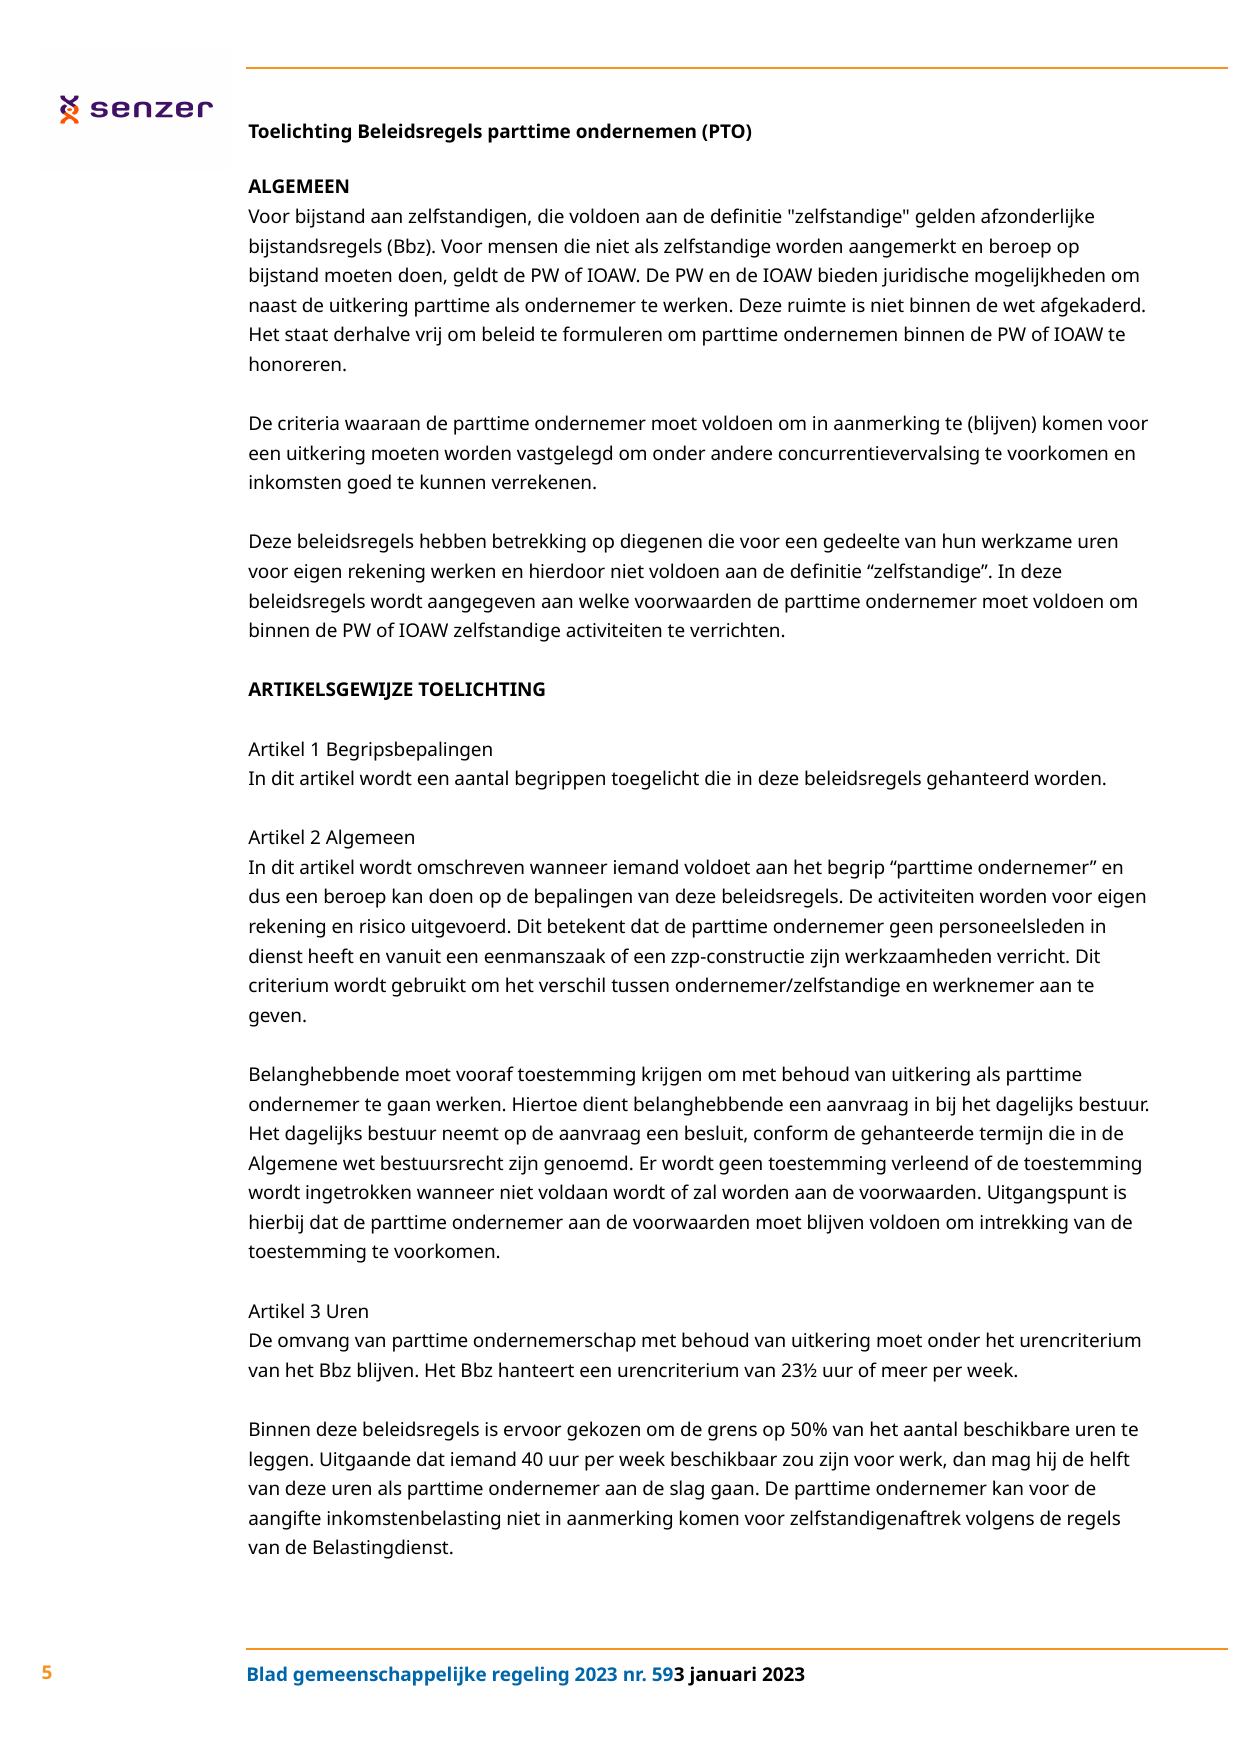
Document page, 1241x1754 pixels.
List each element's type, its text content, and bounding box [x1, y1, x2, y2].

text Artikel 2 Algemeen [248, 824, 1152, 850]
text Belanghebbende moet vooraf toestemming krijgen om met behoud van uitkering als parttime ondernemer te gaan werken. Hiertoe dient belanghebbende een aanvraag in bij het dagelijks bestuur. Het dagelijks bestuur neemt op de aanvraag een besluit, conform de gehanteerde termijn die in de Algemene wet bestuursrecht zijn genoemd. Er wordt geen toestemming verleend of de toestemming wordt ingetrokken wanneer niet voldaan wordt of zal worden aan de voorwaarden. Uitgangspunt is hierbij dat de parttime ondernemer aan de voorwaarden moet blijven voldoen om intrekking van de toestemming te voorkomen. [248, 1061, 1152, 1264]
text Deze beleidsregels hebben betrekking op diegenen die voor een gedeelte van hun werkzame uren voor eigen rekening werken en hierdoor niet voldoen aan de definitie “zelfstandige”. In deze beleidsregels wordt aangegeven aan welke voorwaarden de parttime ondernemer moet voldoen om binnen de PW of IOAW zelfstandige activiteiten te verrichten. [248, 529, 1152, 643]
text Binnen deze beleidsregels is ervoor gekozen om de grens op 50% van het aantal beschikbare uren te leggen. Uitgaande dat iemand 40 uur per week beschikbaar zou zijn voor werk, dan mag hij de helft van deze uren als parttime ondernemer aan de slag gaan. De parttime ondernemer kan voor de aangifte inkomstenbelasting niet in aanmerking komen voor zelfstandigenaftrek volgens de regels van de Belastingdienst. [248, 1416, 1152, 1560]
text ALGEMEEN [248, 174, 1152, 199]
text Voor bijstand aan zelfstandigen, die voldoen aan de definitie "zelfstandige" gelden afzonderlijke bijstandsregels (Bbz). Voor mensen die niet als zelfstandige worden aangemerkt en beroep op bijstand moeten doen, geldt de PW of IOAW. De PW en de IOAW bieden juridische mogelijkheden om naast de uitkering parttime als ondernemer te werken. Deze ruimte is niet binnen de wet afgekaderd. Het staat derhalve vrij om beleid te formuleren om parttime ondernemen binnen de PW of IOAW te honoreren. [248, 203, 1152, 377]
text Artikel 3 Uren [248, 1298, 1152, 1324]
text In dit artikel wordt een aantal begrippen toegelicht die in deze beleidsregels gehanteerd worden. [248, 765, 1152, 791]
text Toelichting Beleidsregels parttime ondernemen (PTO) [248, 116, 1152, 144]
text Artikel 1 Begripsbepalingen [248, 736, 1152, 762]
text ARTIKELSGEWIJZE TOELICHTING [248, 677, 1152, 702]
text De omvang van parttime ondernemerschap met behoud van uitkering moet onder het urencriterium van het Bbz blijven. Het Bbz hanteert een urencriterium van 23½ uur of meer per week. [248, 1327, 1152, 1383]
text De criteria waaraan de parttime ondernemer moet voldoen om in aanmerking te (blijven) komen voor een uitkering moeten worden vastgelegd om onder andere concurrentievervalsing te voorkomen en inkomsten goed te kunnen verrekenen. [248, 410, 1152, 495]
text In dit artikel wordt omschreven wanneer iemand voldoet aan het begrip “parttime ondernemer” en dus een beroep kan doen op de bepalingen van deze beleidsregels. De activiteiten worden voor eigen rekening en risico uitgevoerd. Dit betekent dat de parttime ondernemer geen personeelsleden in dienst heeft en vanuit een eenmanszaak of een zzp-constructie zijn werkzaamheden verricht. Dit criterium wordt gebruikt om het verschil tussen ondernemer/zelfstandige en werknemer aan te geven. [248, 854, 1152, 1028]
picture [41, 47, 231, 172]
